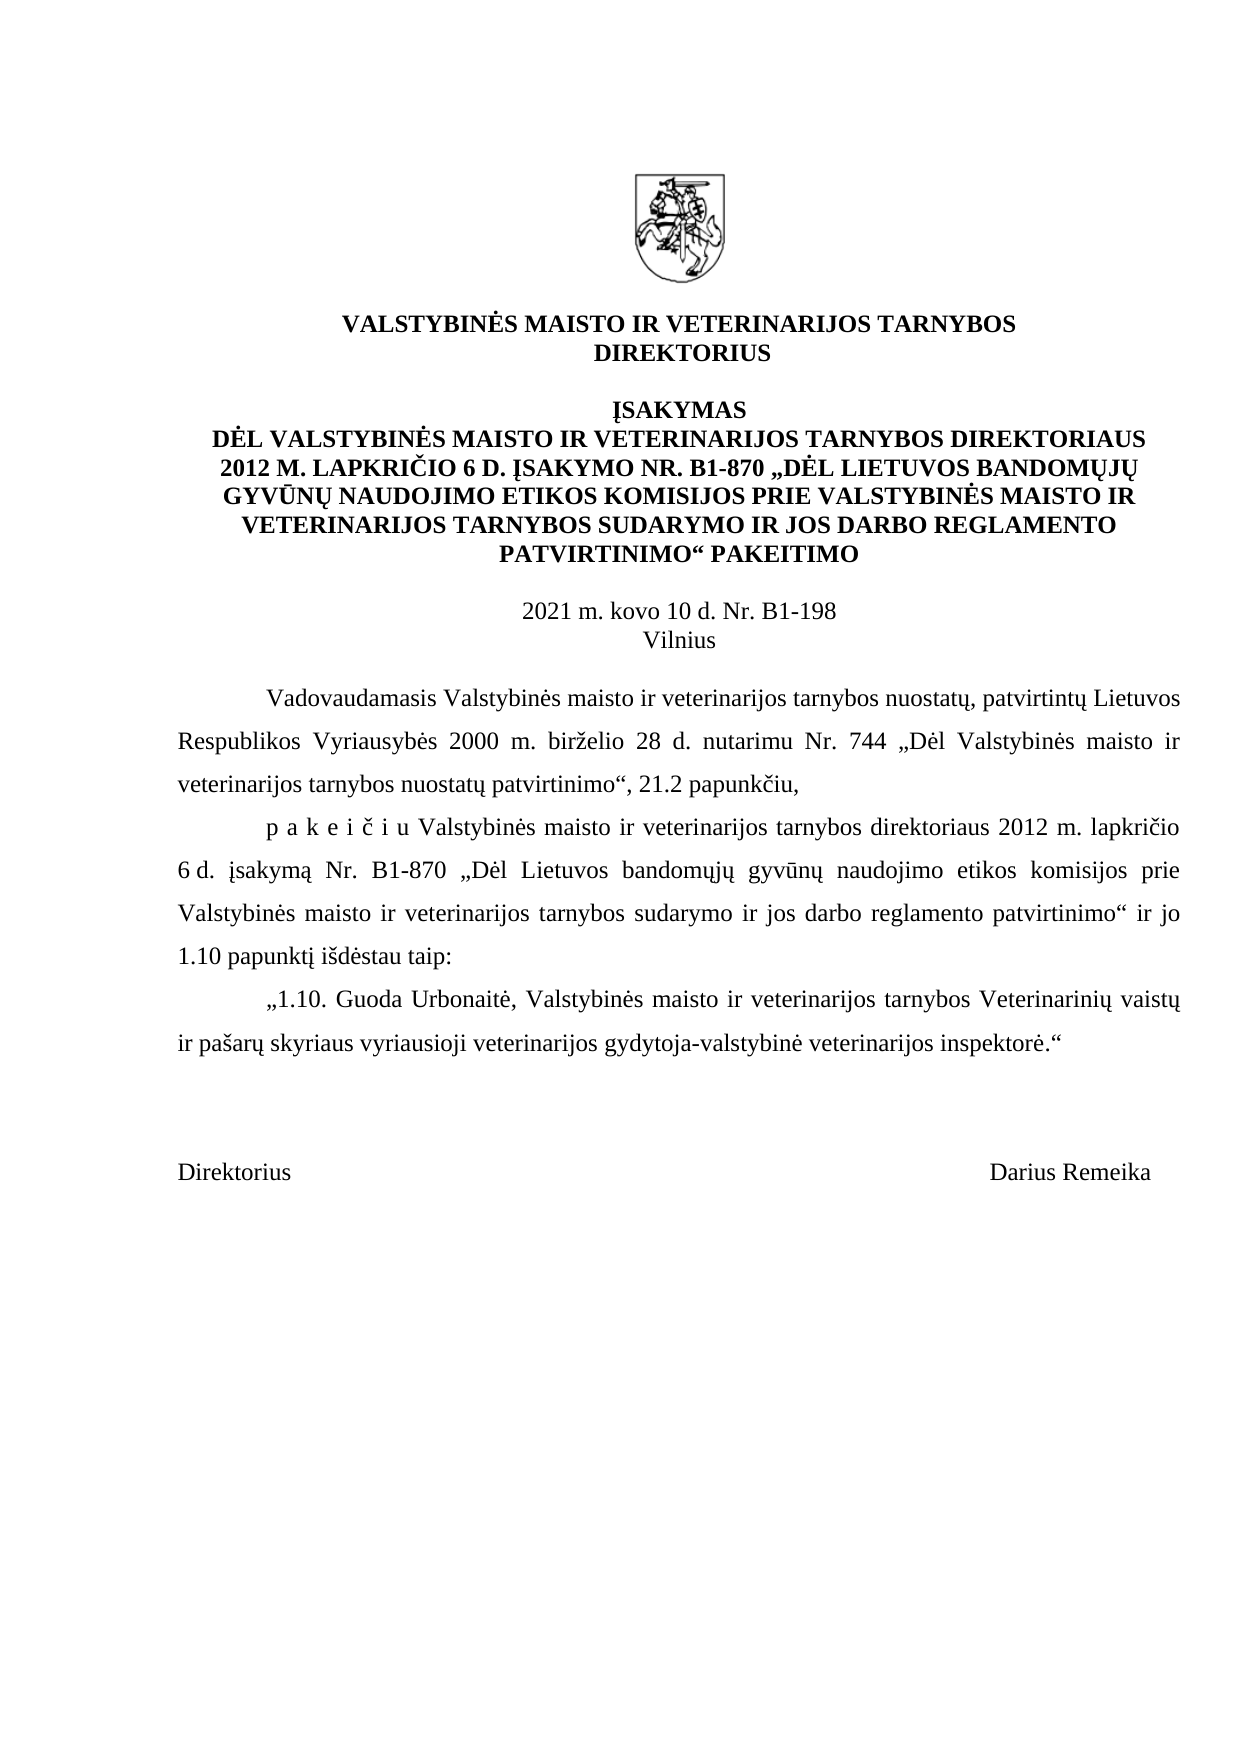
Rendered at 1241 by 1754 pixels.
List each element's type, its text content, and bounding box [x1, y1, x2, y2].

text Vadovaudamasis Valstybinės maisto ir veterinarijos tarnybos nuostatų, patvirtintų Lietuvos Respublikos Vyriausybės 2000 m. birželio 28 d. nutarimu Nr. 744 „Dėl Valstybinės maisto ir veterinarijos tarnybos nuostatų patvirtinimo“, 21.2 papunkčiu, [177, 683, 1181, 798]
text p a k e i č i u Valstybinės maisto ir veterinarijos tarnybos direktoriaus 2012 m. lapkričio 6 d. įsakymą Nr. B1-870 „Dėl Lietuvos bandomųjų gyvūnų naudojimo etikos komisijos prie Valstybinės maisto ir veterinarijos tarnybos sudarymo ir jos darbo reglamento patvirtinimo“ ir jo 1.10 papunktį išdėstau taip: [177, 812, 1181, 970]
text VALSTYBINĖS MAISTO IR VETERINARIJOS TARNYBOS [177, 309, 1181, 338]
text Vilnius [177, 625, 1181, 654]
text DIREKTORIUS [177, 338, 1181, 366]
text Direktorius Darius Remeika [177, 1157, 1181, 1186]
text DĖL VALSTYBINĖS MAISTO IR VETERINARIJOS TARNYBOS DIREKTORIAUS 2012 m. lapkričio 6 d. ĮSAKYMO Nr. B1-870 „DĖL LIETUVOS BANDOMŲJŲ GYVŪNŲ NAUDOJIMO ETIKOS KOMISIJOS PRIE VALSTYBINĖS MAISTO IR VETERINARIJOS TARNYBOS SUDARYMO IR JOS DARBO REGLAMENTO PATVIRTINIMO“ PAKEITIMO [177, 424, 1181, 568]
text „1.10. Guoda Urbonaitė, Valstybinės maisto ir veterinarijos tarnybos Veterinarinių vaistų ir pašarų skyriaus vyriausioji veterinarijos gydytoja-valstybinė veterinarijos inspektorė.“ [177, 984, 1181, 1056]
text 2021 m. kovo 10 d. Nr. B1-198 [177, 596, 1181, 625]
text ĮSAKYMAS [177, 395, 1181, 424]
